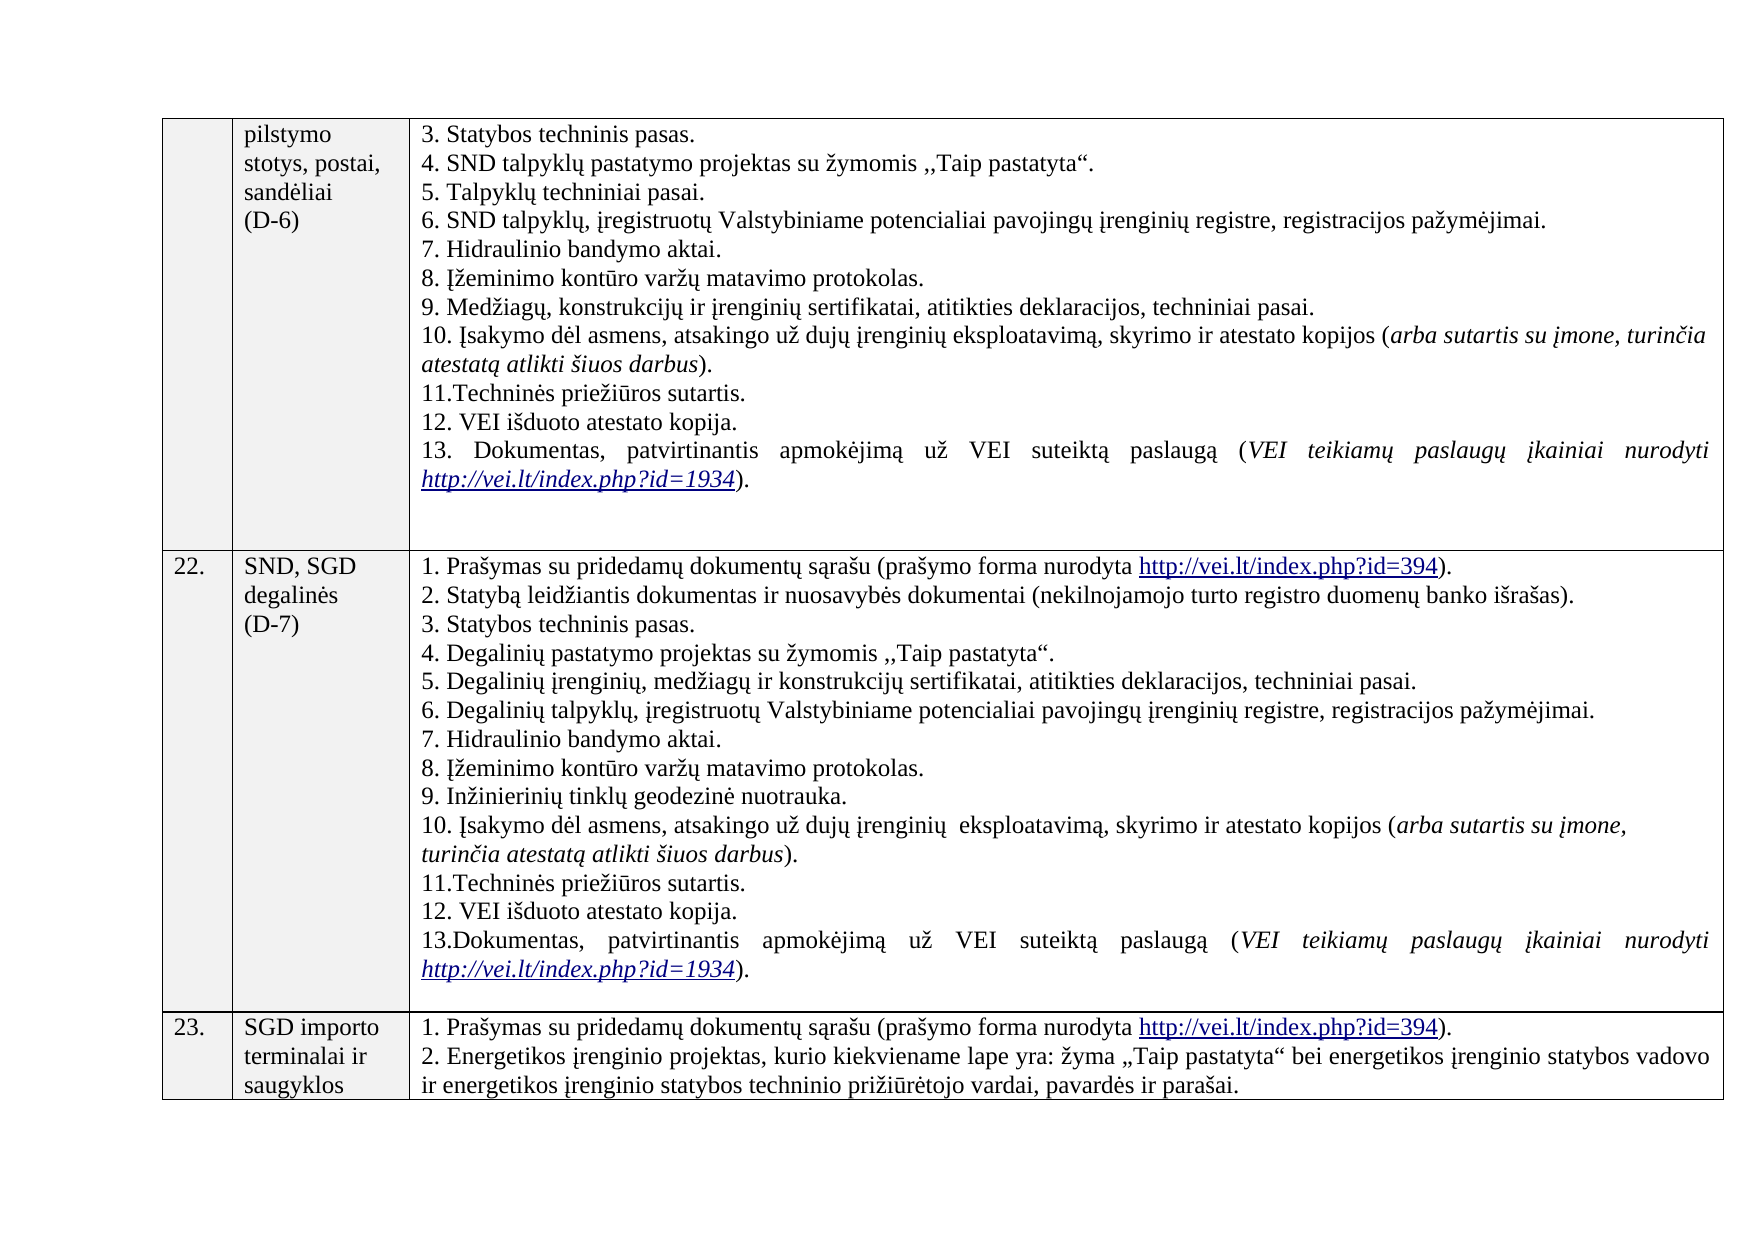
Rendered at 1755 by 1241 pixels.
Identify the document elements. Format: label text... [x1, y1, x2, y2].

table_cell 22. [163, 551, 232, 1011]
table_cell 1. Prašymas su pridedamų dokumentų sąrašu (prašymo forma nurodyta http://vei.lt/index.php?id=394). 2. Energetikos įrenginio projektas, kurio kiekviename lape yra: žyma „Taip pastatyta“ bei energetikos įrenginio statybos vadovo ir energetikos įrenginio statybos techninio prižiūrėtojo vardai, pavardės ir parašai. [410, 1013, 1723, 1099]
table_cell 1. Prašymas su pridedamų dokumentų sąrašu (prašymo forma nurodyta http://vei.lt/index.php?id=394). 2. Statybą leidžiantis dokumentas ir nuosavybės dokumentai (nekilnojamojo turto registro duomenų banko išrašas). 3. Statybos techninis pasas. 4. Degalinių pastatymo projektas su žymomis ,,Taip pastatyta“. 5. Degalinių įrenginių, medžiagų ir konstrukcijų sertifikatai, atitikties deklaracijos, techniniai pasai. 6. Degalinių talpyklų, įregistruotų Valstybiniame potencialiai pavojingų įrenginių registre, registracijos pažymėjimai. 7. Hidraulinio bandymo aktai. 8. Įžeminimo kontūro varžų matavimo protokolas. 9. Inžinierinių tinklų geodezinė nuotrauka. 10. Įsakymo dėl asmens, atsakingo už dujų įrenginių eksploatavimą, skyrimo ir atestato kopijos (arba sutartis su įmone, turinčia atestatą atlikti šiuos darbus). 11.Techninės priežiūros sutartis. 12. VEI išduoto atestato kopija. 13.Dokumentas, patvirtinantis apmokėjimą už VEI suteiktą paslaugą (VEI teikiamų paslaugų įkainiai nurodyti http://vei.lt/index.php?id=1934). [410, 551, 1723, 1011]
table_cell [163, 119, 232, 550]
table_cell SND, SGD degalinės (D-7) [233, 551, 409, 1011]
table_cell SGD importo terminalai ir saugyklos [233, 1013, 409, 1099]
table_cell 23. [163, 1013, 232, 1099]
table_cell pilstymo stotys, postai, sandėliai (D-6) [233, 119, 409, 550]
table_cell 3. Statybos techninis pasas. 4. SND talpyklų pastatymo projektas su žymomis ,,Taip pastatyta“. 5. Talpyklų techniniai pasai. 6. SND talpyklų, įregistruotų Valstybiniame potencialiai pavojingų įrenginių registre, registracijos pažymėjimai. 7. Hidraulinio bandymo aktai. 8. Įžeminimo kontūro varžų matavimo protokolas. 9. Medžiagų, konstrukcijų ir įrenginių sertifikatai, atitikties deklaracijos, techniniai pasai. 10. Įsakymo dėl asmens, atsakingo už dujų įrenginių eksploatavimą, skyrimo ir atestato kopijos (arba sutartis su įmone, turinčia atestatą atlikti šiuos darbus). 11.Techninės priežiūros sutartis. 12. VEI išduoto atestato kopija. 13. Dokumentas, patvirtinantis apmokėjimą už VEI suteiktą paslaugą (VEI teikiamų paslaugų įkainiai nurodyti http://vei.lt/index.php?id=1934). [410, 119, 1723, 550]
